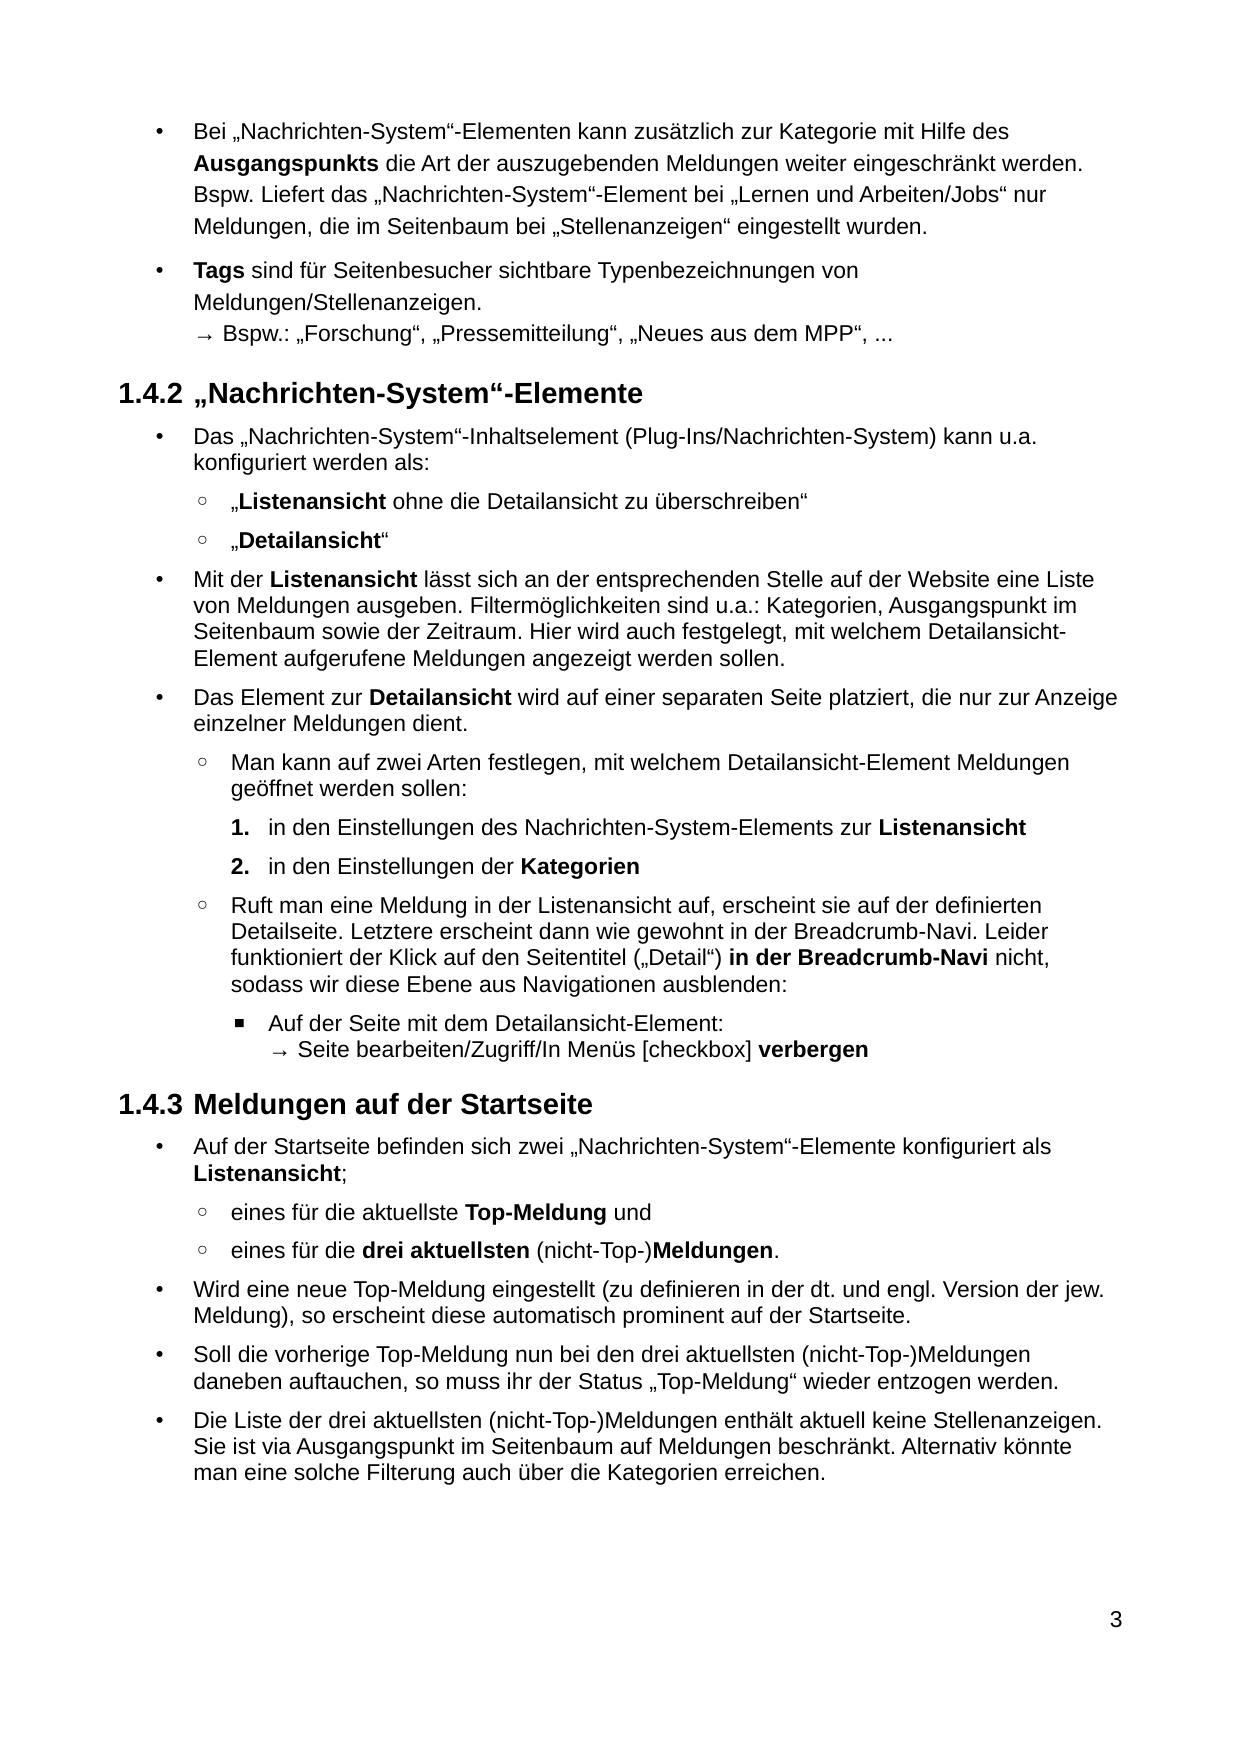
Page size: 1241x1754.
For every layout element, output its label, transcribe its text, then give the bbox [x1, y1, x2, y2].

list Das „Nachrichten-System“-Inhaltselement (Plug-Ins/Nachrichten-System) kann u.a. konfiguriert werden als: [156, 423, 1122, 475]
list Wird eine neue Top-Meldung eingestellt (zu definieren in der dt. und engl. Version der jew. Meldung), so erscheint diese automatisch prominent auf der Startseite. [156, 1276, 1122, 1329]
list Ruft man eine Meldung in der Listenansicht auf, erscheint sie auf der definierten Detailseite. Letztere erscheint dann wie gewohnt in der Breadcrumb-Navi. Leider funktioniert der Klick auf den Seitentitel („Detail“) in der Breadcrumb-Navi nicht, sodass wir diese Ebene aus Navigationen ausblenden: [193, 892, 1122, 997]
list Man kann auf zwei Arten festlegen, mit welchem Detailansicht-Element Meldungen geöffnet werden sollen: [193, 749, 1122, 801]
list „Detailansicht“ [193, 527, 1122, 553]
list Das Element zur Detailansicht wird auf einer separaten Seite platziert, die nur zur Anzeige einzelner Meldungen dient. [156, 683, 1122, 736]
list eines für die drei aktuellsten (nicht-Top-)Meldungen. [193, 1237, 1122, 1264]
list Tags sind für Seitenbesucher sichtbare Typenbezeichnungen von Meldungen/Stellenanzeigen. → Bspw.: „Forschung“, „Pressemitteilung“, „Neues aus dem MPP“, ... [156, 257, 1122, 346]
subtitle 1.4.2 „Nachrichten-System“-Elemente [118, 377, 1122, 410]
list Soll die vorherige Top-Meldung nun bei den drei aktuellsten (nicht-Top-)Meldungen daneben auftauchen, so muss ihr der Status „Top-Meldung“ wieder entzogen werden. [156, 1341, 1122, 1394]
list Mit der Listenansicht lässt sich an der entsprechenden Stelle auf der Website eine Liste von Meldungen ausgeben. Filtermöglichkeiten sind u.a.: Kategorien, Ausgangspunkt im Seitenbaum sowie der Zeitraum. Hier wird auch festgelegt, mit welchem Detailansicht-Element aufgerufene Meldungen angezeigt werden sollen. [156, 566, 1122, 671]
subtitle 1.4.3 Meldungen auf der Startseite [118, 1087, 1122, 1121]
list Bei „Nachrichten-System“-Elementen kann zusätzlich zur Kategorie mit Hilfe des Ausgangspunkts die Art der auszugebenden Meldungen weiter eingeschränkt werden. Bspw. Liefert das „Nachrichten-System“-Element bei „Lernen und Arbeiten/Jobs“ nur Meldungen, die im Seitenbaum bei „Stellenanzeigen“ eingestellt wurden. [156, 118, 1122, 239]
list in den Einstellungen des Nachrichten-System-Elements zur Listenansicht [231, 814, 1122, 840]
list eines für die aktuellste Top-Meldung und [193, 1198, 1122, 1225]
list in den Einstellungen der Kategorien [231, 853, 1122, 879]
list Auf der Seite mit dem Detailansicht-Element: → Seite bearbeiten/Zugriff/In Menüs [checkbox] verbergen [231, 1009, 1122, 1062]
list Die Liste der drei aktuellsten (nicht-Top-)Meldungen enthält aktuell keine Stellenanzeigen. Sie ist via Ausgangspunkt im Seitenbaum auf Meldungen beschränkt. Alternativ könnte man eine solche Filterung auch über die Kategorien erreichen. [156, 1407, 1122, 1486]
list „Listenansicht ohne die Detailansicht zu überschreiben“ [193, 488, 1122, 514]
list Auf der Startseite befinden sich zwei „Nachrichten-System“-Elemente konfiguriert als Listenansicht; [156, 1133, 1122, 1186]
